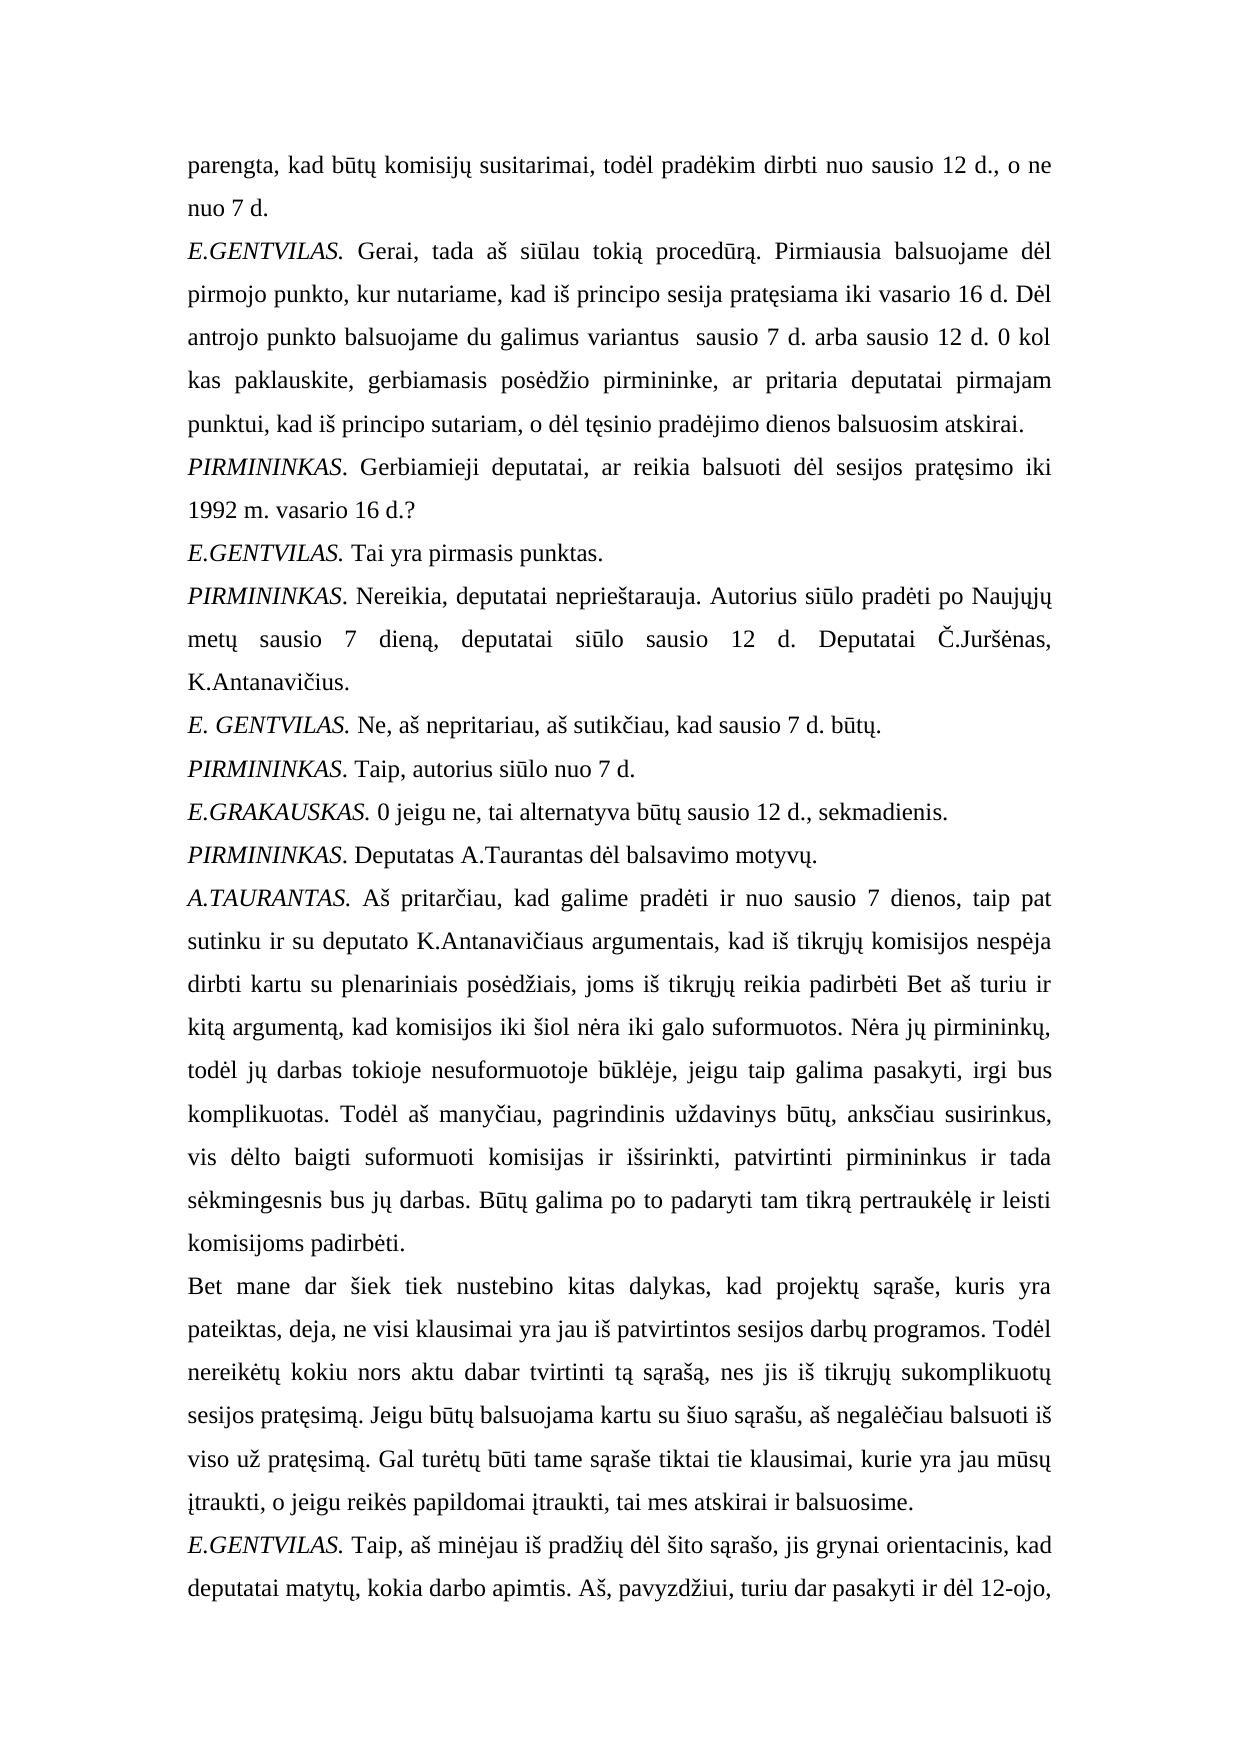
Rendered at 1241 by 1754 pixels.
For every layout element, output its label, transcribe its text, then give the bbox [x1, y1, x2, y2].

text PIRMININKAS. Nereikia, deputatai neprieštarauja. Autorius siūlo pradėti po Naujųjų metų sausio 7 dieną, deputatai siūlo sausio 12 d. Deputatai Č.Juršėnas, K.Antanavičius. [187, 581, 1053, 696]
text E.GENTVILAS. Taip, aš minėjau iš pradžių dėl šito sąrašo, jis grynai orientacinis, kad deputatai matytų, kokia darbo apimtis. Aš, pavyzdžiui, turiu dar pasakyti ir dėl 12-ojo, [187, 1530, 1053, 1602]
text E.GENTVILAS. Tai yra pirmasis punktas. [187, 538, 1053, 567]
text Bet mane dar šiek tiek nustebino kitas dalykas, kad projektų sąraše, kuris yra pateiktas, deja, ne visi klausimai yra jau iš patvirtintos sesijos darbų programos. Todėl nereikėtų kokiu nors aktu dabar tvirtinti tą sąrašą, nes jis iš tikrųjų sukomplikuotų sesijos pratęsimą. Jeigu būtų balsuojama kartu su šiuo sąrašu, aš negalėčiau balsuoti iš viso už pratęsimą. Gal turėtų būti tame sąraše tiktai tie klausimai, kurie yra jau mūsų įtraukti, o jeigu reikės papildomai įtraukti, tai mes atskirai ir balsuosime. [187, 1271, 1053, 1516]
text PIRMININKAS. Gerbiamieji deputatai, ar reikia balsuoti dėl sesijos pratęsimo iki 1992 m. vasario 16 d.? [187, 452, 1053, 524]
text E.GRAKAUSKAS. 0 jeigu ne, tai alternatyva būtų sausio 12 d., sekmadienis. [187, 797, 1053, 826]
text A.TAURANTAS. Aš pritarčiau, kad galime pradėti ir nuo sausio 7 dienos, taip pat sutinku ir su deputato K.Antanavičiaus argumentais, kad iš tikrųjų komisijos nespėja dirbti kartu su plenariniais posėdžiais, joms iš tikrųjų reikia padirbėti Bet aš turiu ir kitą argumentą, kad komisijos iki šiol nėra iki galo suformuotos. Nėra jų pirmininkų, todėl jų darbas tokioje nesuformuotoje būklėje, jeigu taip galima pasakyti, irgi bus komplikuotas. Todėl aš manyčiau, pagrindinis uždavinys būtų, anksčiau susirinkus, vis dėlto baigti suformuoti komisijas ir išsirinkti, patvirtinti pirmininkus ir tada sėkmingesnis bus jų darbas. Būtų galima po to padaryti tam tikrą pertraukėlę ir leisti komisijoms padirbėti. [187, 883, 1053, 1257]
text E.GENTVILAS. Gerai, tada aš siūlau tokią procedūrą. Pirmiausia balsuojame dėl pirmojo punkto, kur nutariame, kad iš principo sesija pratęsiama iki vasario 16 d. Dėl antrojo punkto balsuojame du galimus variantus sausio 7 d. arba sausio 12 d. 0 kol kas paklauskite, gerbiamasis posėdžio pirmininke, ar pritaria deputatai pirmajam punktui, kad iš principo sutariam, o dėl tęsinio pradėjimo dienos balsuosim atskirai. [187, 236, 1053, 437]
text PIRMININKAS. Deputatas A.Taurantas dėl balsavimo motyvų. [187, 840, 1053, 869]
text PIRMININKAS. Taip, autorius siūlo nuo 7 d. [187, 754, 1053, 782]
text parengta, kad būtų komisijų susitarimai, todėl pradėkim dirbti nuo sausio 12 d., o ne nuo 7 d. [187, 150, 1053, 222]
text E. GENTVILAS. Ne, aš nepritariau, aš sutikčiau, kad sausio 7 d. būtų. [187, 711, 1053, 739]
